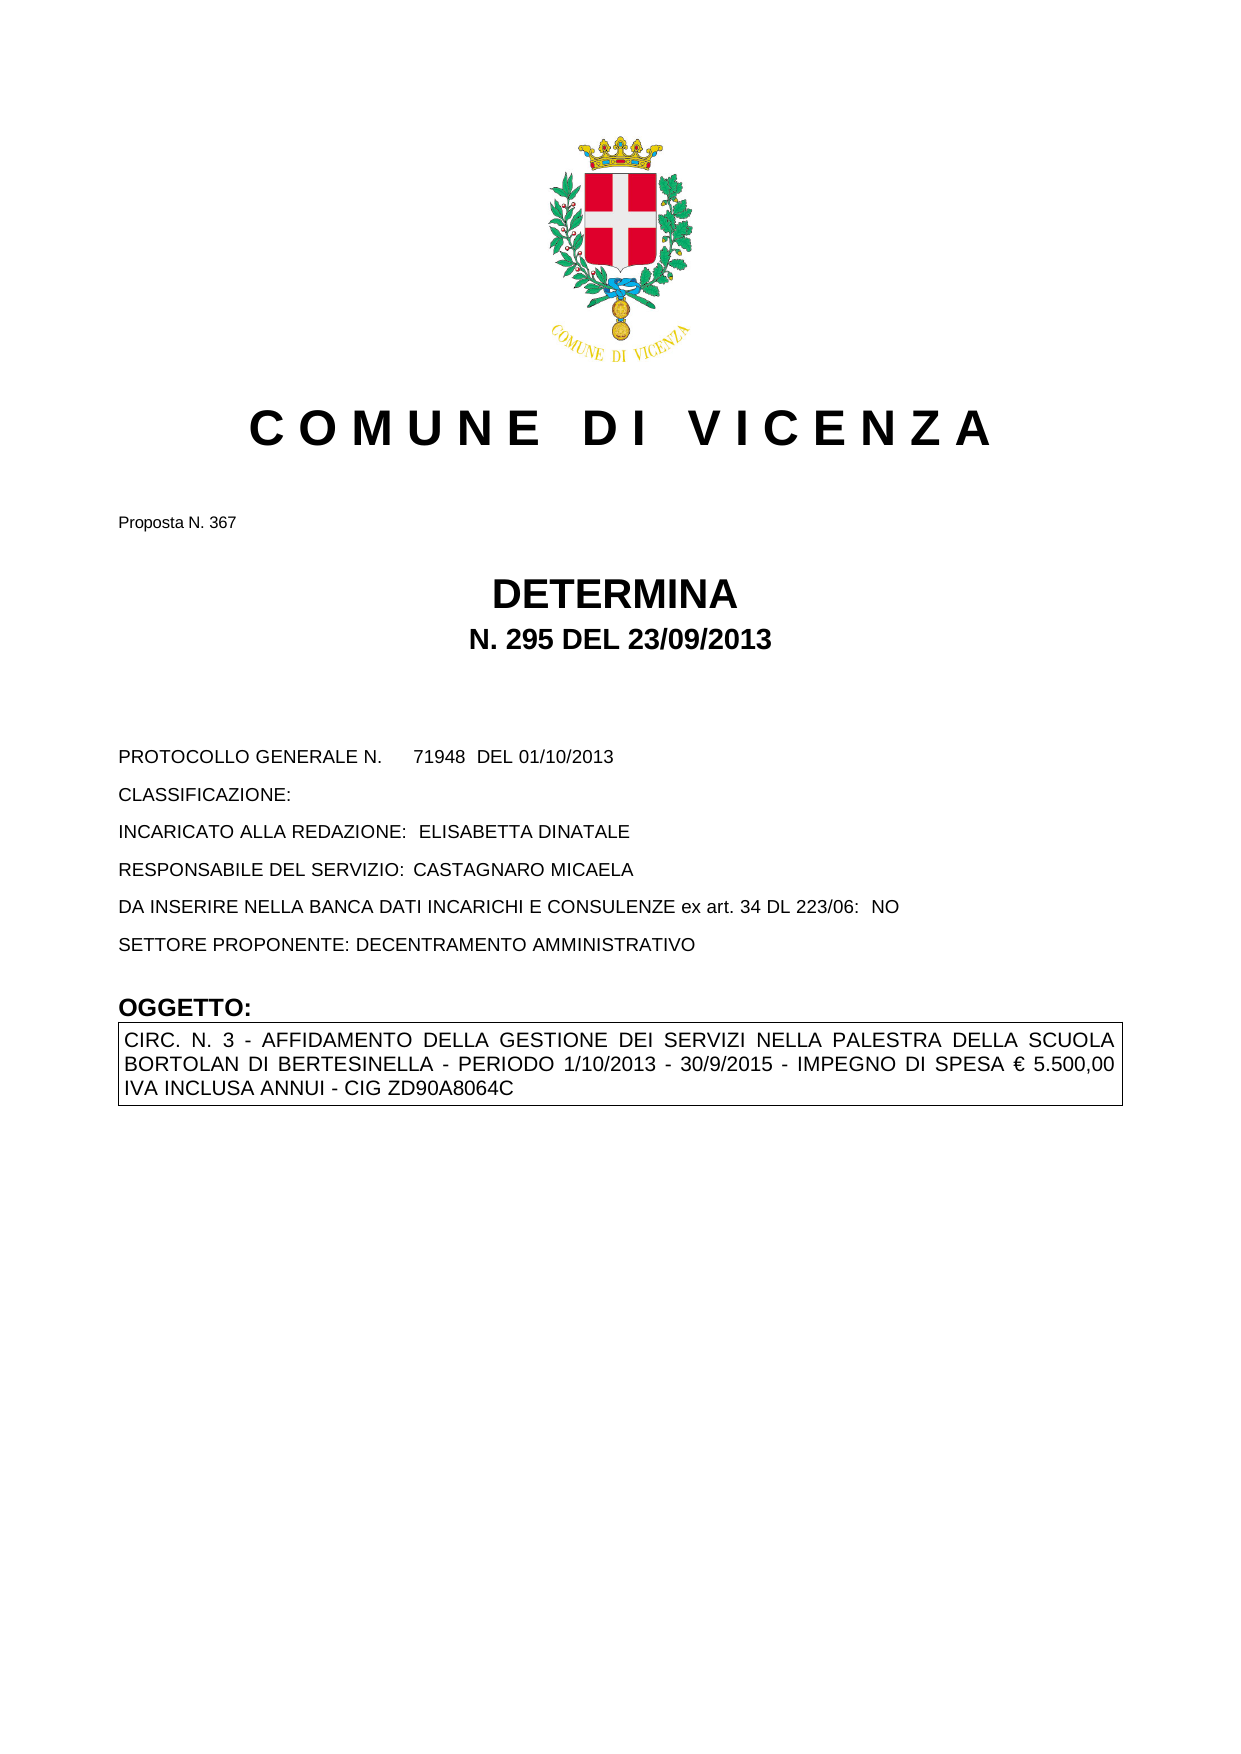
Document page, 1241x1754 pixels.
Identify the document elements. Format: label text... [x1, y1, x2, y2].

text CLASSIFICAZIONE: [118, 768, 1122, 805]
text C O M U N E D I V I C E N Z A [118, 399, 1122, 456]
text DETERMINA [118, 570, 1122, 618]
table_header [118, 456, 1122, 495]
text INCARICATO ALLA REDAZIONE: ELISABETTA DINATALE [118, 805, 1122, 843]
table_header CIRC. N. 3 - AFFIDAMENTO DELLA GESTIONE DEI SERVIZI NELLA PALESTRA DELLA SCUOLA BORTOLAN DI BERTESINELLA - PERIODO 1/10/2013 - 30/9/2015 - IMPEGNO DI SPESA € 5.500,00 IVA INCLUSA ANNUI - CIG ZD90A8064C [119, 1023, 1122, 1105]
text Proposta N. 367 [118, 495, 1122, 532]
text RESPONSABILE DEL SERVIZIO: CASTAGNARO MICAELA [118, 843, 1122, 880]
text OGGETTO: [118, 993, 1122, 1022]
text N. 295 DEL 23/09/2013 [118, 618, 1122, 655]
text DA INSERIRE NELLA BANCA DATI INCARICHI E CONSULENZE ex art. 34 DL 223/06: NO [118, 880, 1122, 918]
picture [547, 136, 693, 362]
text SETTORE PROPONENTE: DECENTRAMENTO AMMINISTRATIVO [118, 918, 1122, 955]
text PROTOCOLLO GENERALE N. 71948 DEL 01/10/2013 [118, 730, 1122, 768]
